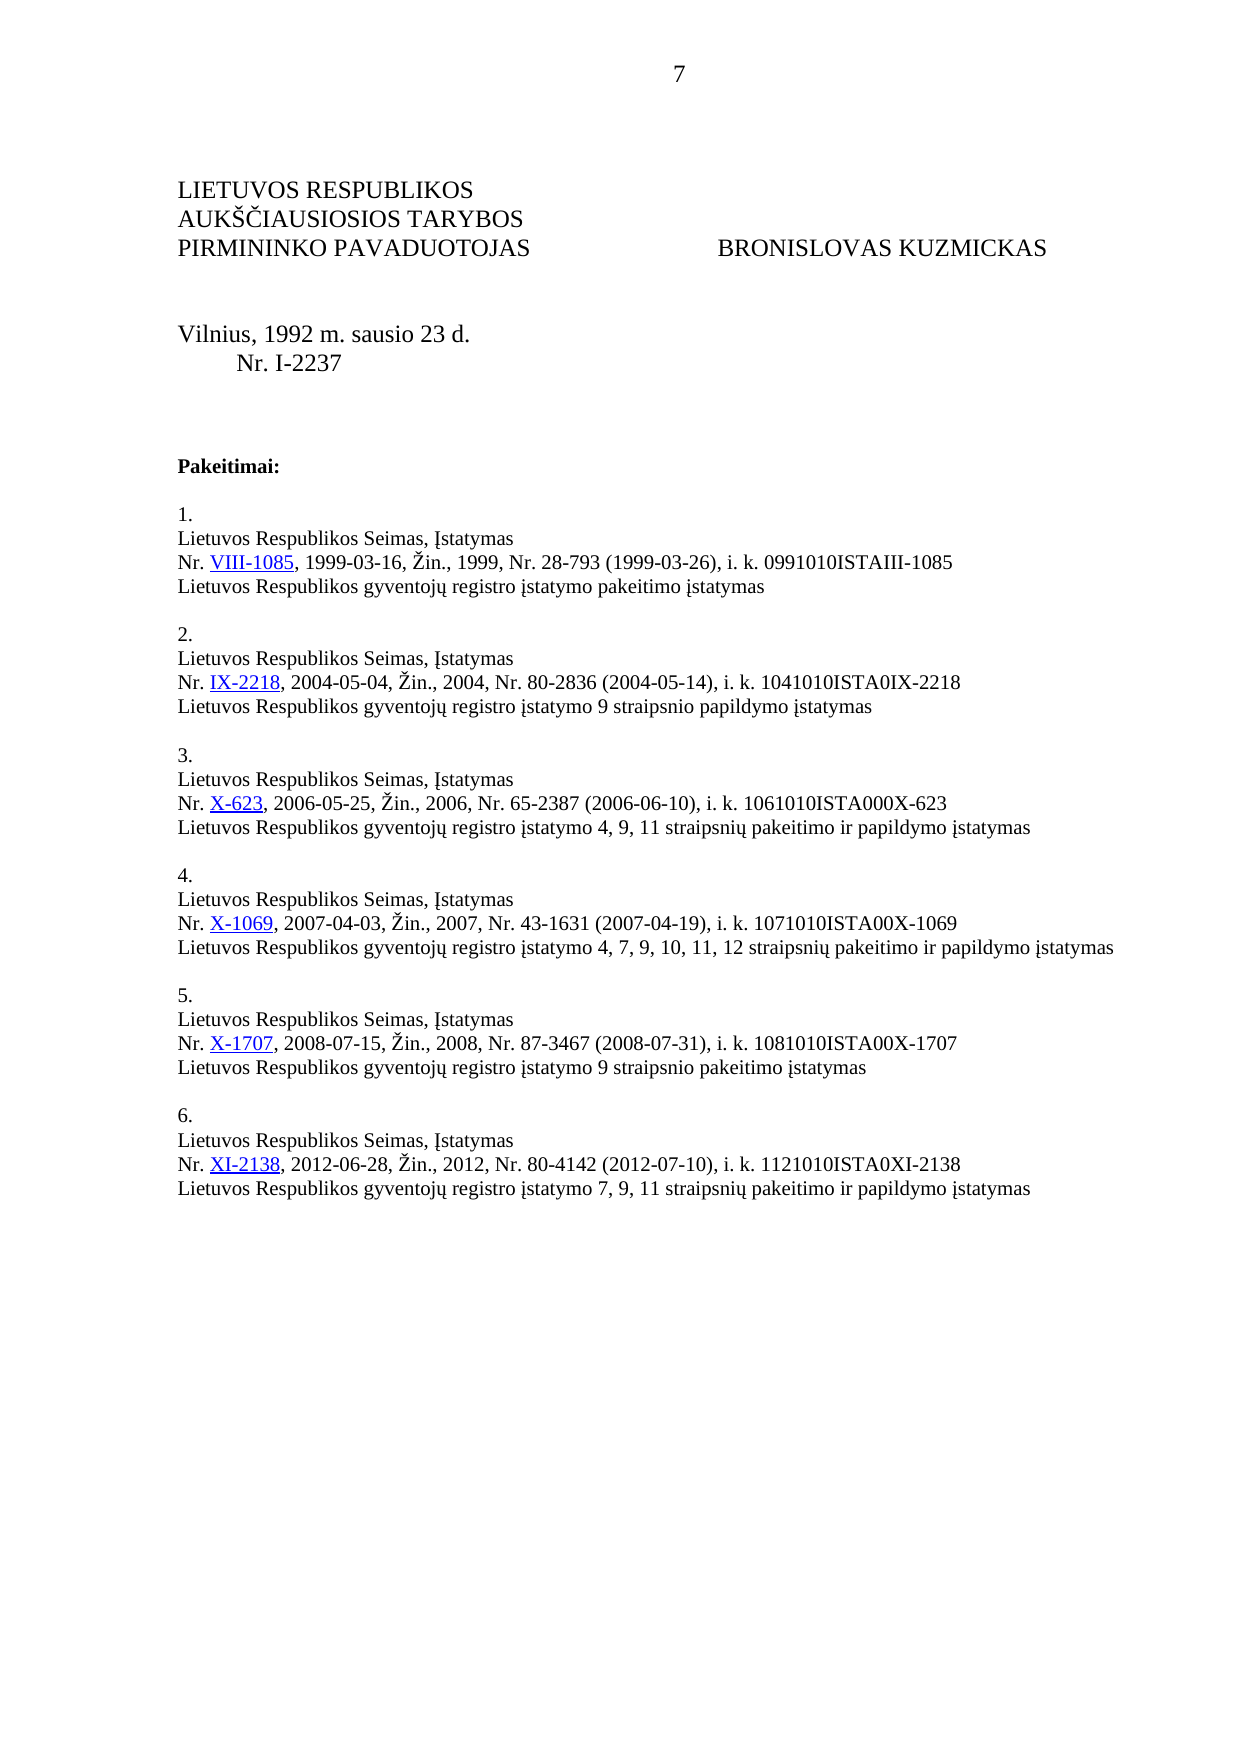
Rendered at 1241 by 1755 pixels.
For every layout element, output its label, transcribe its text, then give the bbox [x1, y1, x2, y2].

text 6. [177, 1103, 1181, 1127]
text Lietuvos Respublikos Seimas, Įstatymas [177, 646, 1181, 670]
text 4. [177, 863, 1181, 887]
text Lietuvos Respublikos gyventojų registro įstatymo 4, 7, 9, 10, 11, 12 straipsnių pakeitimo ir papildymo įstatymas [177, 935, 1181, 959]
text Lietuvos Respublikos Seimas, Įstatymas [177, 767, 1181, 791]
text 5. [177, 983, 1181, 1007]
text Nr. X-1707, 2008-07-15, Žin., 2008, Nr. 87-3467 (2008-07-31), i. k. 1081010ISTA00X-1707 [177, 1031, 1181, 1055]
text 3. [177, 742, 1181, 767]
text Nr. I-2237 [177, 348, 1181, 377]
text Lietuvos Respublikos gyventojų registro įstatymo 9 straipsnio pakeitimo įstatymas [177, 1055, 1181, 1079]
text Lietuvos Respublikos Seimas, Įstatymas [177, 1127, 1181, 1152]
text PIRMININKO PAVADUOTOJAS BRONISLOVAS KUZMICKAS [177, 233, 1181, 262]
text Lietuvos Respublikos gyventojų registro įstatymo pakeitimo įstatymas [177, 574, 1181, 598]
text AUKŠČIAUSIOSIOS TARYBOS [177, 204, 1181, 233]
text Pakeitimai: [177, 454, 1181, 478]
text Lietuvos Respublikos gyventojų registro įstatymo 7, 9, 11 straipsnių pakeitimo ir papildymo įstatymas [177, 1176, 1181, 1200]
text 2. [177, 622, 1181, 646]
text Nr. IX-2218, 2004-05-04, Žin., 2004, Nr. 80-2836 (2004-05-14), i. k. 1041010ISTA0IX-2218 [177, 670, 1181, 694]
text Nr. X-623, 2006-05-25, Žin., 2006, Nr. 65-2387 (2006-06-10), i. k. 1061010ISTA000X-623 [177, 791, 1181, 815]
text 1. [177, 502, 1181, 526]
text LIETUVOS RESPUBLIKOS [177, 176, 1181, 204]
text Nr. X-1069, 2007-04-03, Žin., 2007, Nr. 43-1631 (2007-04-19), i. k. 1071010ISTA00X-1069 [177, 911, 1181, 935]
text Lietuvos Respublikos gyventojų registro įstatymo 4, 9, 11 straipsnių pakeitimo ir papildymo įstatymas [177, 815, 1181, 839]
text Nr. XI-2138, 2012-06-28, Žin., 2012, Nr. 80-4142 (2012-07-10), i. k. 1121010ISTA0XI-2138 [177, 1152, 1181, 1176]
text Lietuvos Respublikos Seimas, Įstatymas [177, 526, 1181, 550]
text Vilnius, 1992 m. sausio 23 d. [177, 319, 1181, 348]
text Lietuvos Respublikos Seimas, Įstatymas [177, 887, 1181, 911]
text Lietuvos Respublikos Seimas, Įstatymas [177, 1007, 1181, 1031]
text Lietuvos Respublikos gyventojų registro įstatymo 9 straipsnio papildymo įstatymas [177, 694, 1181, 718]
text Nr. VIII-1085, 1999-03-16, Žin., 1999, Nr. 28-793 (1999-03-26), i. k. 0991010ISTAIII-1085 [177, 550, 1181, 574]
